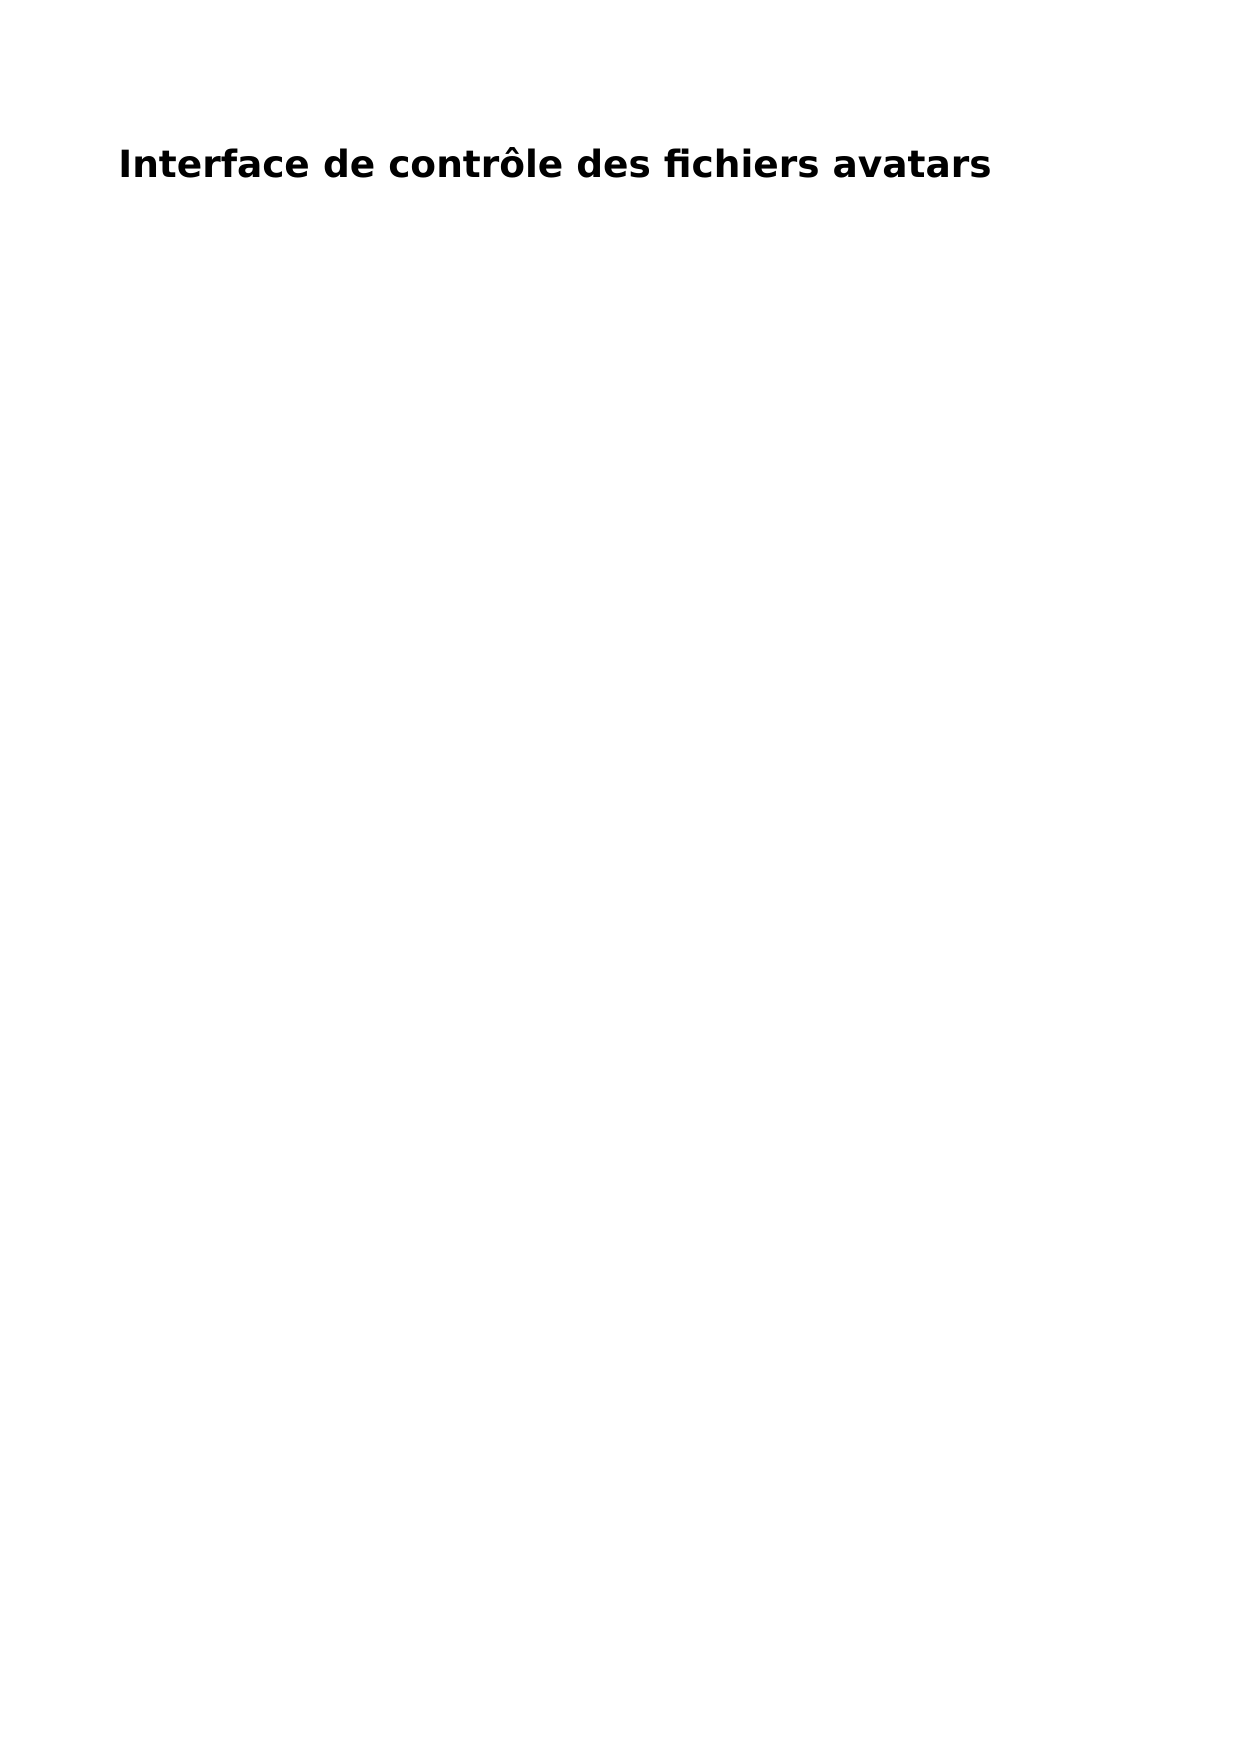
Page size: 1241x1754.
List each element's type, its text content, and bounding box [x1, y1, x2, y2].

subtitle Interface de contrôle des fichiers avatars [118, 143, 1122, 187]
